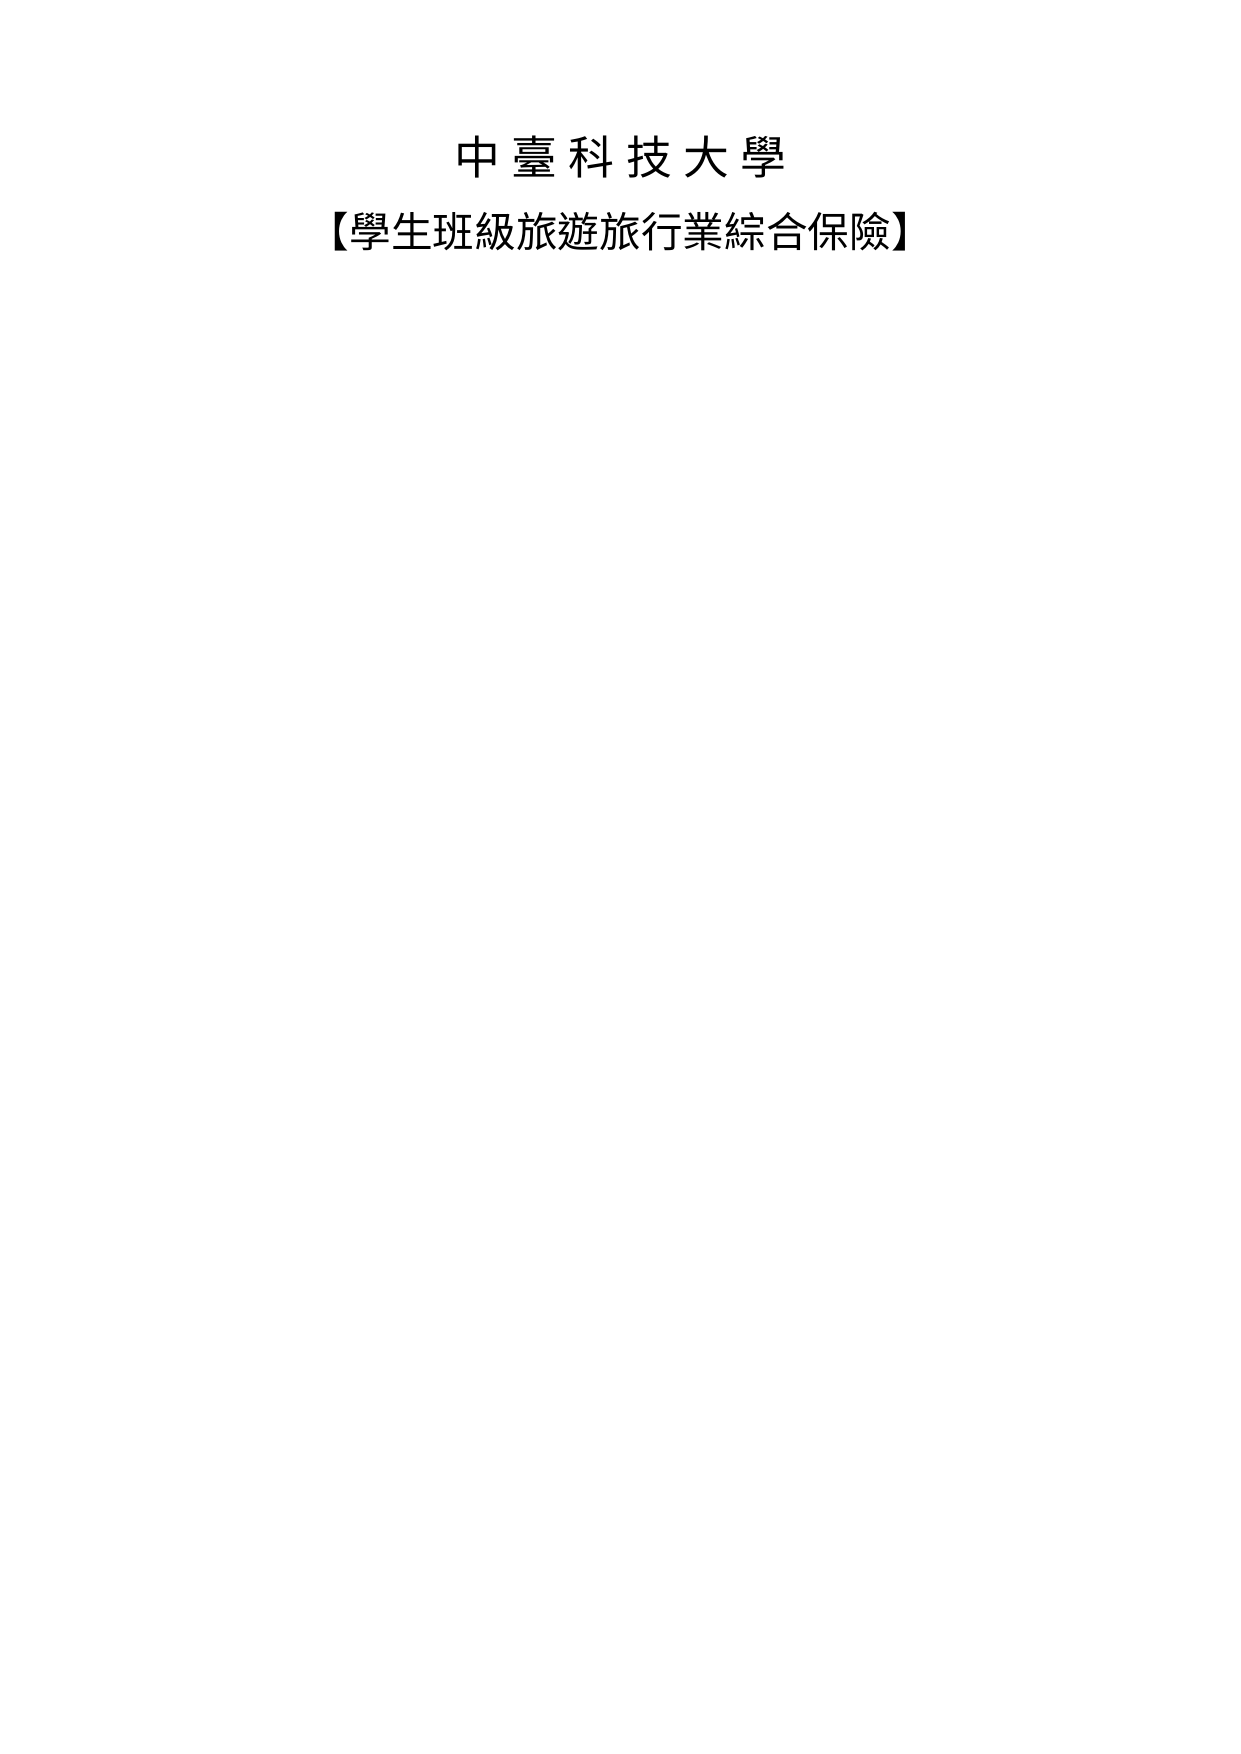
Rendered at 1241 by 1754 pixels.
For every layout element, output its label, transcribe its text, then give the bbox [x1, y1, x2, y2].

text 【學生班級旅遊旅行業綜合保險】 [106, 192, 1134, 267]
text 中 臺 科 技 大 學 [106, 117, 1134, 192]
